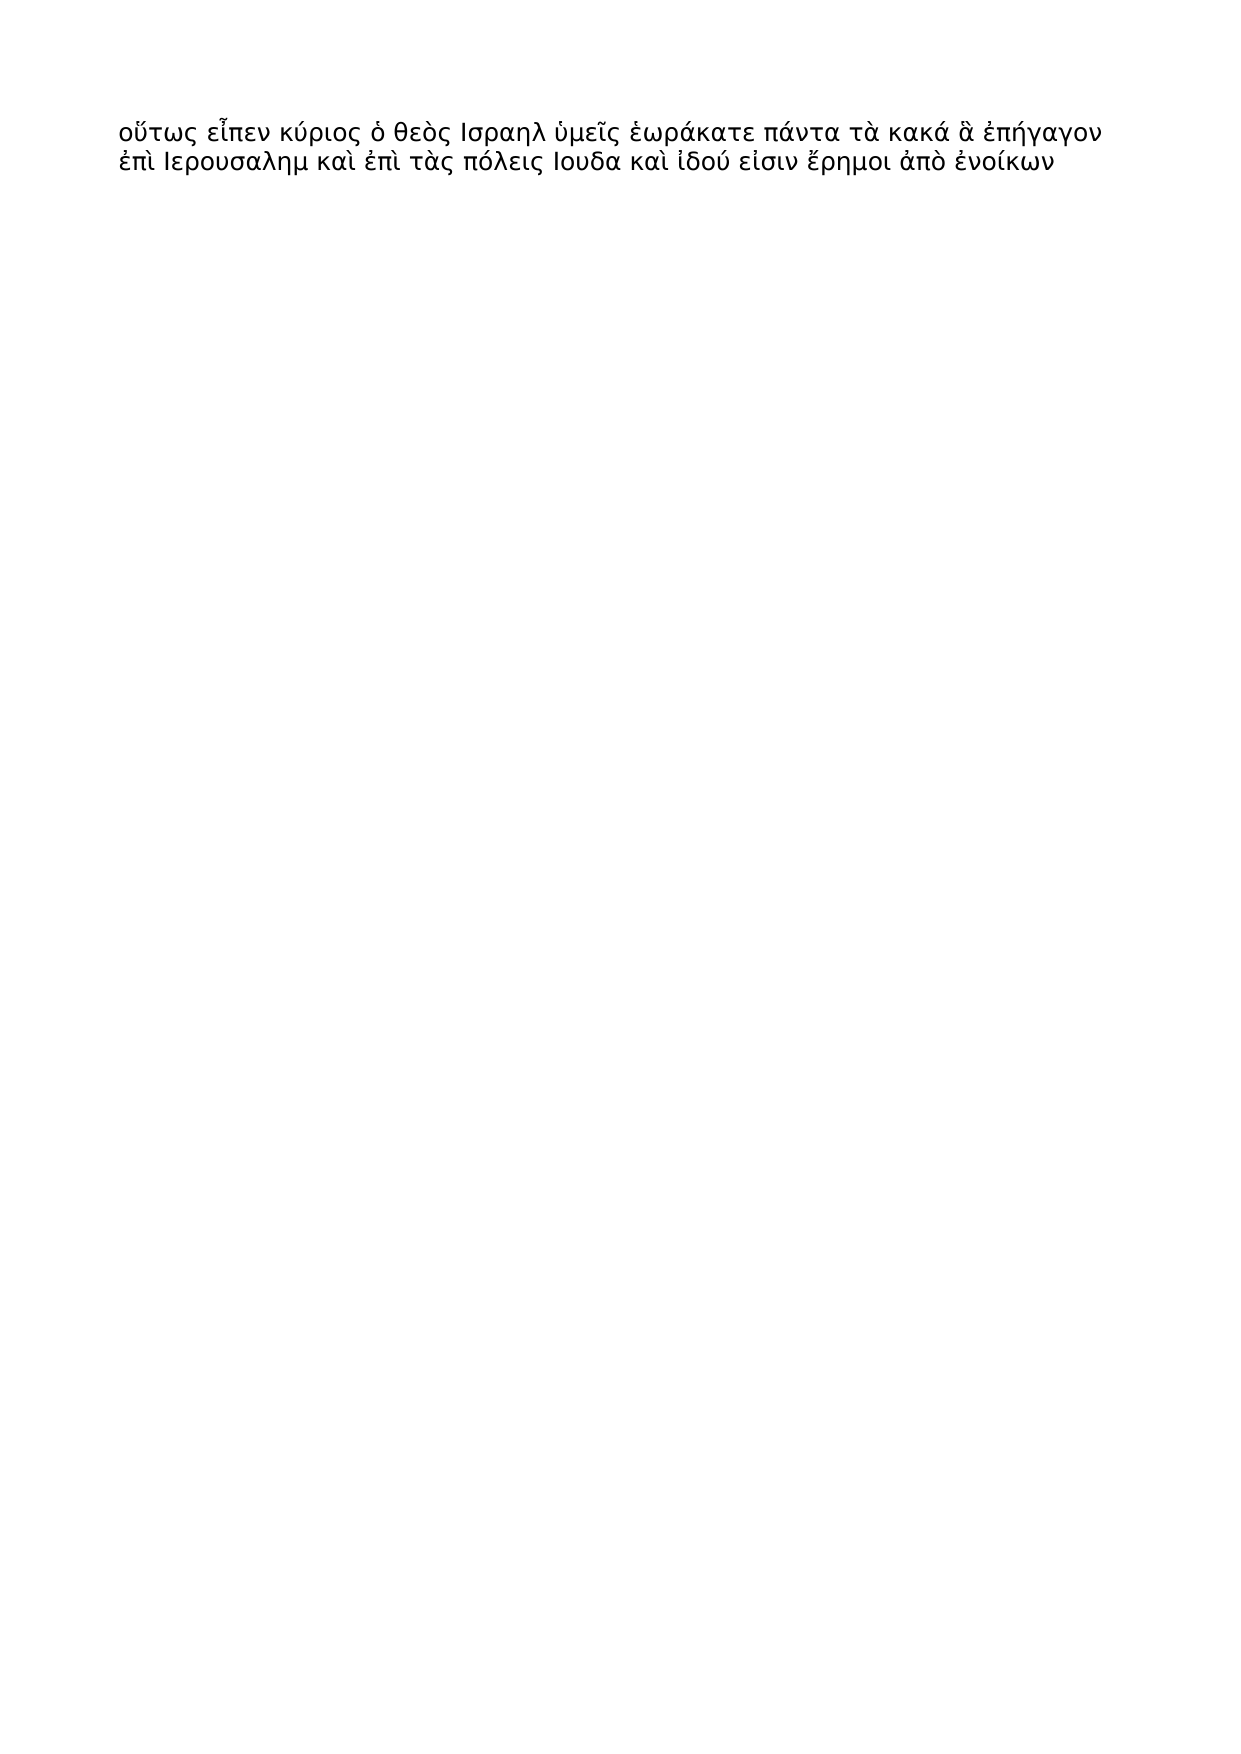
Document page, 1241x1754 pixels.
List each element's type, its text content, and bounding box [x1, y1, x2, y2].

text οὕτως εἶπεν κύριος ὁ θεὸς Ισραηλ ὑμεῖς ἑωράκατε πάντα τὰ κακά ἃ ἐπήγαγον ἐπὶ Ιερουσαλημ καὶ ἐπὶ τὰς πόλεις Ιουδα καὶ ἰδού εἰσιν ἔρημοι ἀπὸ ἐνοίκων [118, 118, 1122, 176]
